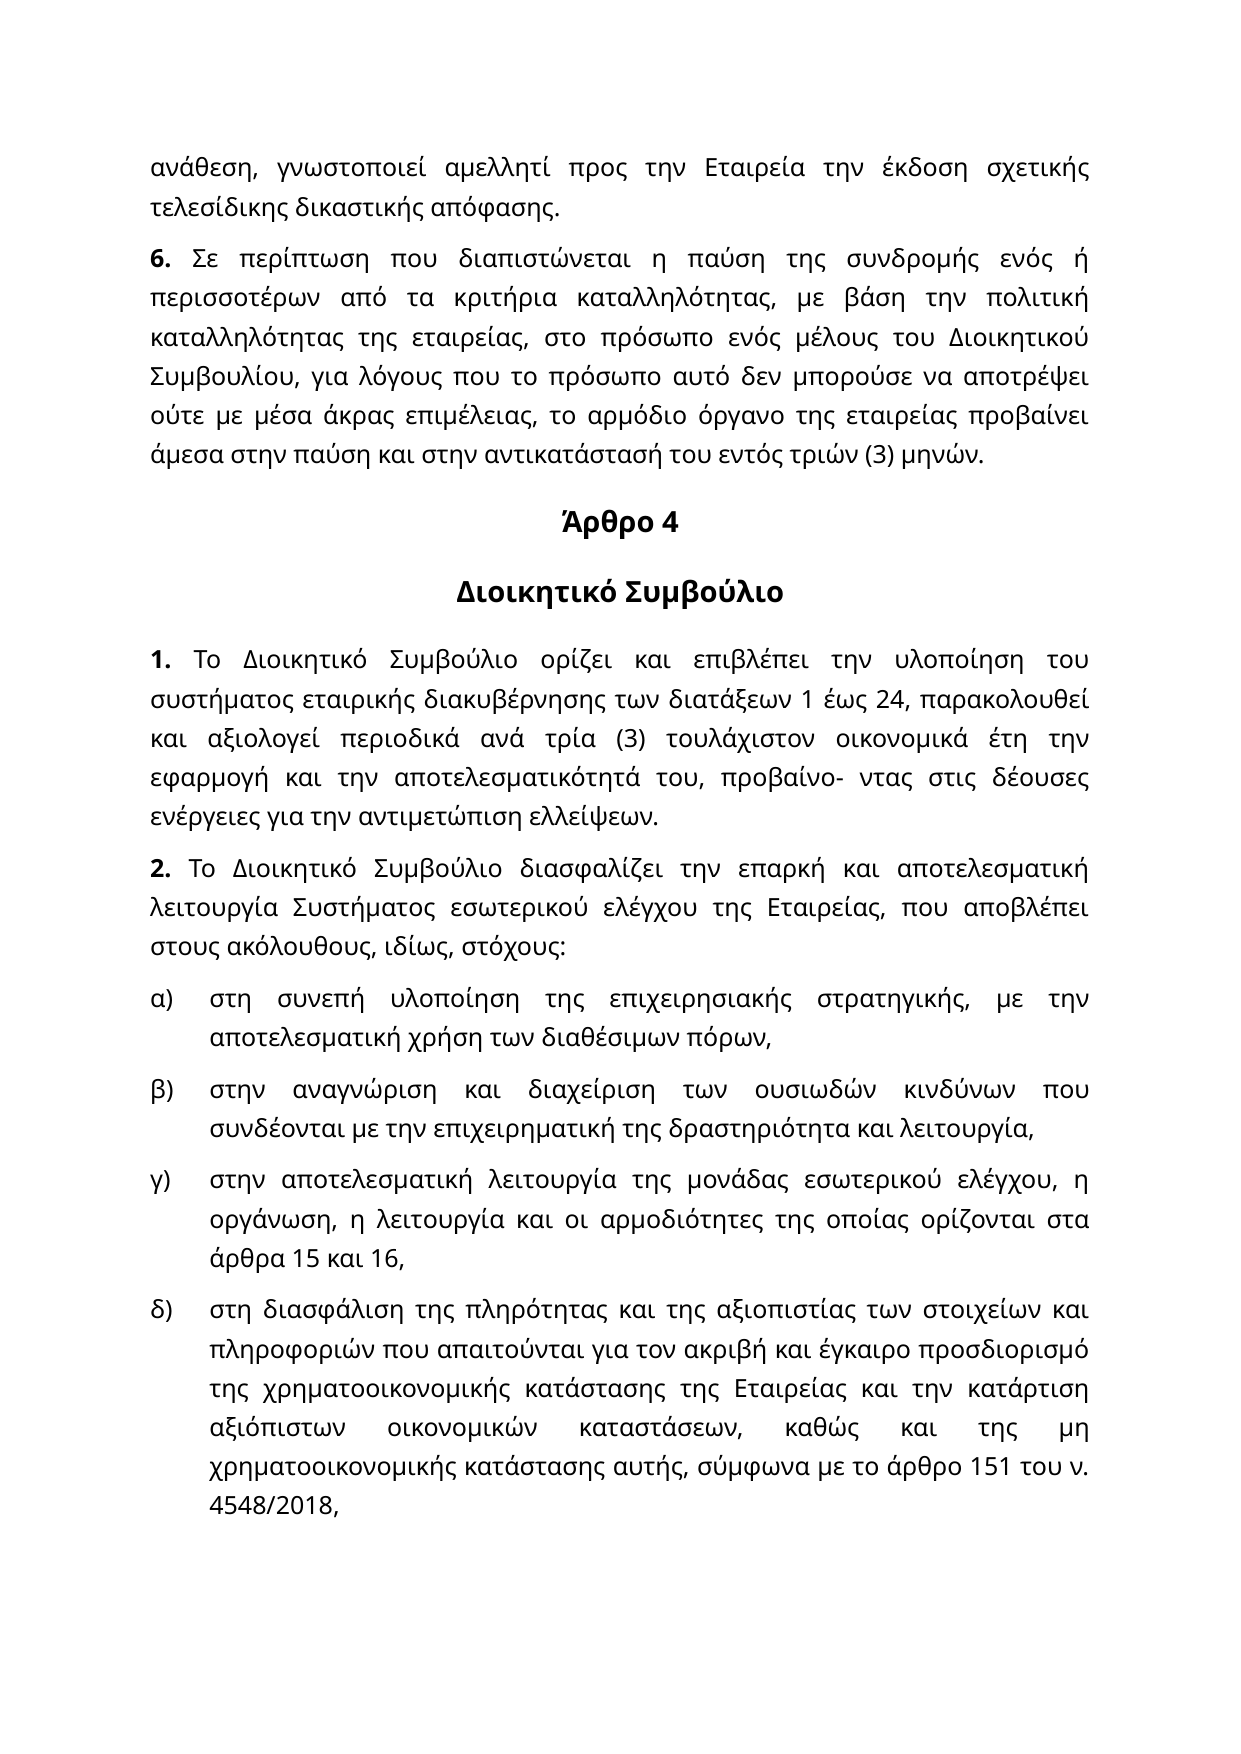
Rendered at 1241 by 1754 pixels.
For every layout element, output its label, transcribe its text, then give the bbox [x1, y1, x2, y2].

list β) στην αναγνώριση και διαχείριση των ουσιωδών κινδύνων που συνδέονται με την επιχειρηματική της δραστηριότητα και λειτουργία, [150, 1071, 1090, 1144]
subtitle Διοικητικό Συμβούλιο [150, 571, 1090, 611]
subtitle Άρθρο 4 [150, 501, 1090, 541]
text 1. Το Διοικητικό Συμβούλιο ορίζει και επιβλέπει την υλοποίηση του συστήματος εταιρικής διακυβέρνησης των διατάξεων 1 έως 24, παρακολουθεί και αξιολογεί περιοδικά ανά τρία (3) τουλάχιστον οικονομικά έτη την εφαρμογή και την αποτελεσματικότητά του, προβαίνο- ντας στις δέουσες ενέργειες για την αντιμετώπιση ελλείψεων. [150, 642, 1090, 833]
text ανάθεση, γνωστοποιεί αμελλητί προς την Εταιρεία την έκδοση σχετικής τελεσίδικης δικαστικής απόφασης. [150, 150, 1090, 223]
list γ) στην αποτελεσματική λειτουργία της μονάδας εσωτερικού ελέγχου, η οργάνωση, η λειτουργία και οι αρμοδιότητες της οποίας ορίζονται στα άρθρα 15 και 16, [150, 1162, 1090, 1274]
list δ) στη διασφάλιση της πληρότητας και της αξιοπιστίας των στοιχείων και πληροφοριών που απαιτούνται για τον ακριβή και έγκαιρο προσδιορισμό της χρηματοοικονομικής κατάστασης της Εταιρείας και την κατάρτιση αξιόπιστων οικονομικών καταστάσεων, καθώς και της μη χρηματοοικονομικής κατάστασης αυτής, σύμφωνα με το άρθρο 151 του ν. 4548/2018, [150, 1292, 1090, 1522]
text 2. Το Διοικητικό Συμβούλιο διασφαλίζει την επαρκή και αποτελεσματική λειτουργία Συστήματος εσωτερικού ελέγχου της Εταιρείας, που αποβλέπει στους ακόλουθους, ιδίως, στόχους: [150, 850, 1090, 963]
list α) στη συνεπή υλοποίηση της επιχειρησιακής στρατηγικής, με την αποτελεσματική χρήση των διαθέσιμων πόρων, [150, 980, 1090, 1054]
text 6. Σε περίπτωση που διαπιστώνεται η παύση της συνδρομής ενός ή περισσοτέρων από τα κριτήρια καταλληλότητας, με βάση την πολιτική καταλληλότητας της εταιρείας, στο πρόσωπο ενός μέλους του Διοικητικού Συμβουλίου, για λόγους που το πρόσωπο αυτό δεν μπορούσε να αποτρέψει ούτε με μέσα άκρας επιμέλειας, το αρμόδιο όργανο της εταιρείας προβαίνει άμεσα στην παύση και στην αντικατάστασή του εντός τριών (3) μηνών. [150, 241, 1090, 471]
